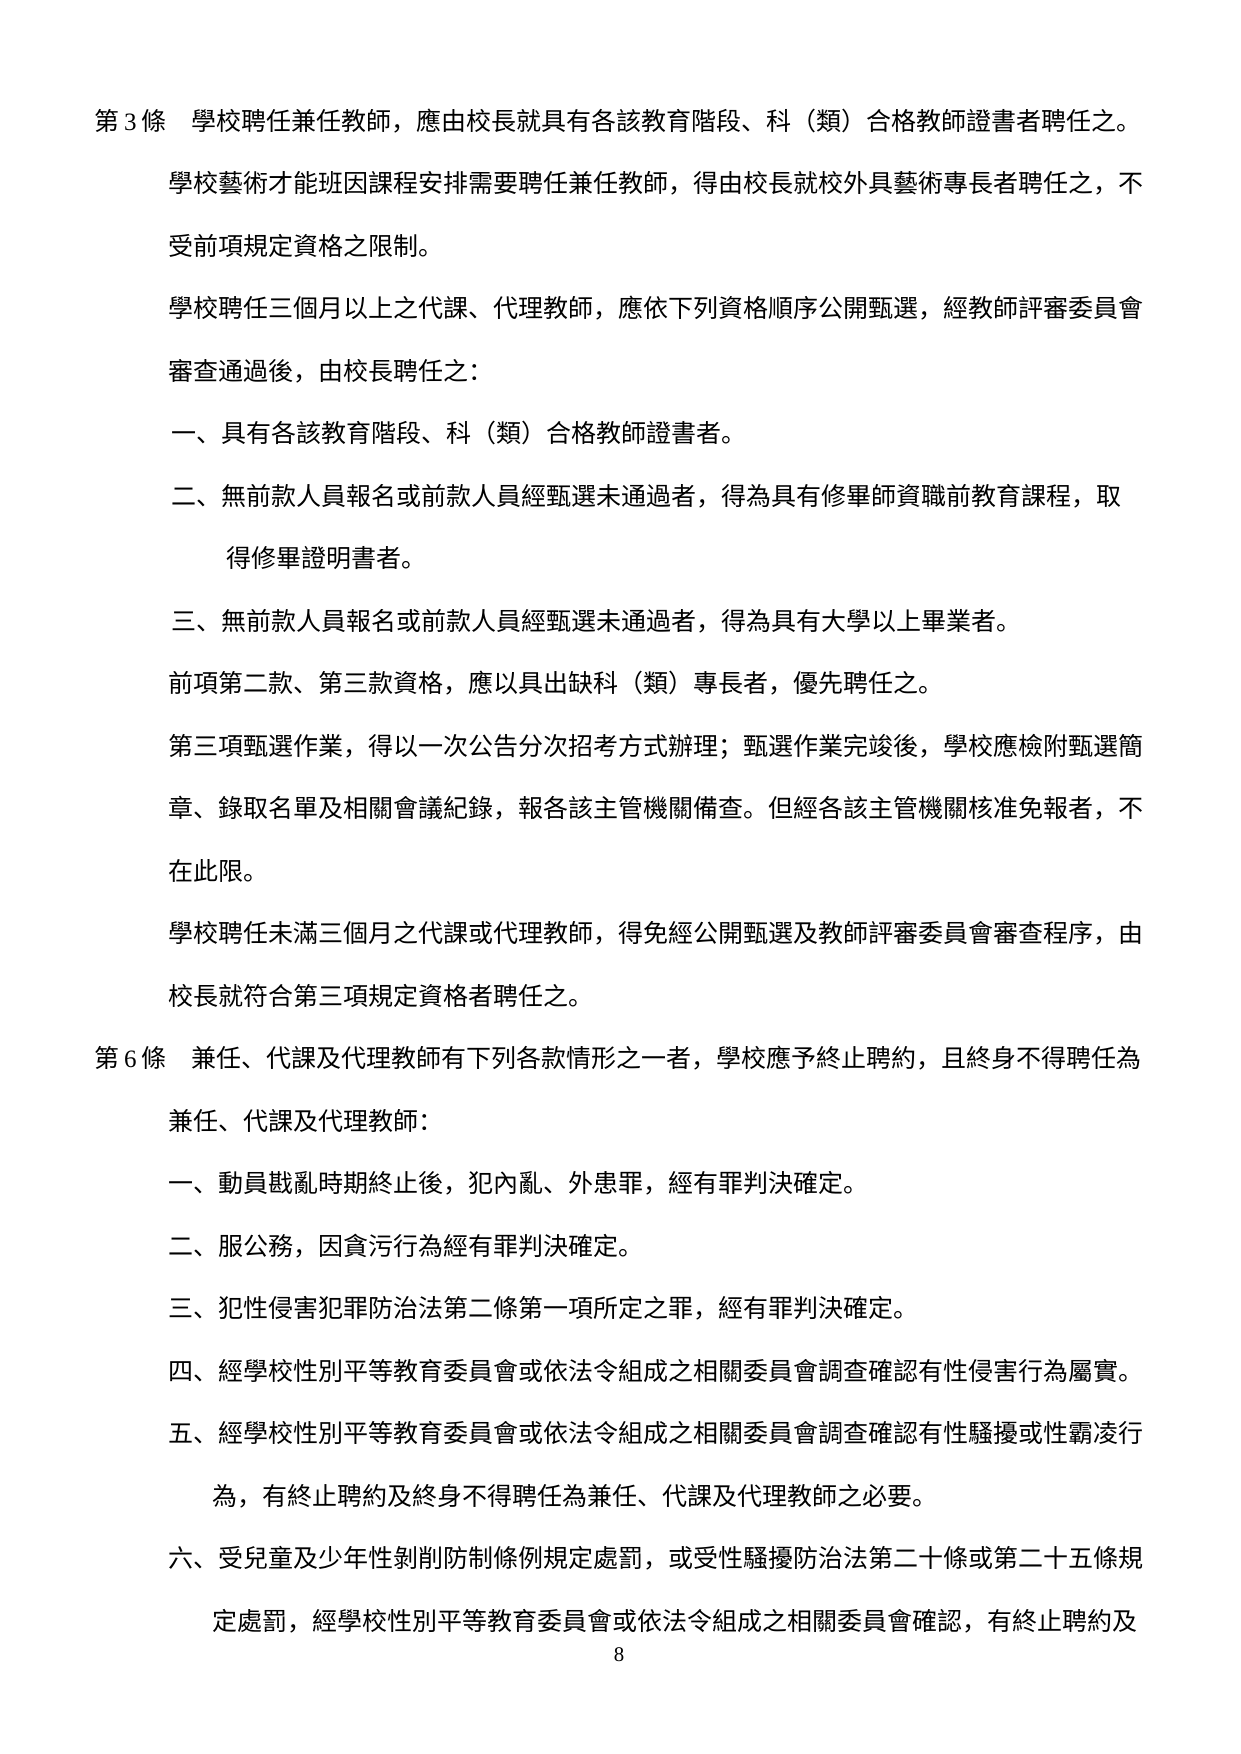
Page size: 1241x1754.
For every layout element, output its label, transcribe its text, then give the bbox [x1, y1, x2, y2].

text 一、具有各該教育階段、科（類）合格教師證書者。 [94, 390, 1144, 452]
text 學校聘任三個月以上之代課、代理教師，應依下列資格順序公開甄選，經教師評審委員會審查通過後，由校長聘任之： [168, 265, 1144, 390]
text 三、犯性侵害犯罪防治法第二條第一項所定之罪，經有罪判決確定。 [168, 1265, 1144, 1327]
text 學校聘任未滿三個月之代課或代理教師，得免經公開甄選及教師評審委員會審查程序，由校長就符合第三項規定資格者聘任之。 [168, 890, 1144, 1015]
text 三、無前款人員報名或前款人員經甄選未通過者，得為具有大學以上畢業者。 [94, 577, 1144, 640]
text 五、經學校性別平等教育委員會或依法令組成之相關委員會調查確認有性騷擾或性霸凌行為，有終止聘約及終身不得聘任為兼任、代課及代理教師之必要。 [168, 1390, 1144, 1515]
text 學校藝術才能班因課程安排需要聘任兼任教師，得由校長就校外具藝術專長者聘任之，不受前項規定資格之限制。 [168, 140, 1144, 265]
text 二、無前款人員報名或前款人員經甄選未通過者，得為具有修畢師資職前教育課程，取得修畢證明書者。 [171, 452, 1144, 577]
text 一、動員戡亂時期終止後，犯內亂、外患罪，經有罪判決確定。 [168, 1140, 1144, 1202]
text 第3條 學校聘任兼任教師，應由校長就具有各該教育階段、科（類）合格教師證書者聘任之。 [94, 77, 1144, 140]
text 前項第二款、第三款資格，應以具出缺科（類）專長者，優先聘任之。 [168, 640, 1144, 702]
text 二、服公務，因貪污行為經有罪判決確定。 [168, 1202, 1144, 1265]
text 第6條 兼任、代課及代理教師有下列各款情形之一者，學校應予終止聘約，且終身不得聘任為兼任、代課及代理教師： [94, 1015, 1144, 1140]
text 四、經學校性別平等教育委員會或依法令組成之相關委員會調查確認有性侵害行為屬實。 [168, 1327, 1144, 1390]
text 第三項甄選作業，得以一次公告分次招考方式辦理；甄選作業完竣後，學校應檢附甄選簡章、錄取名單及相關會議紀錄，報各該主管機關備查。但經各該主管機關核准免報者，不在此限。 [168, 702, 1144, 890]
text 六、受兒童及少年性剝削防制條例規定處罰，或受性騷擾防治法第二十條或第二十五條規定處罰，經學校性別平等教育委員會或依法令組成之相關委員會確認，有終止聘約及 [168, 1515, 1144, 1640]
